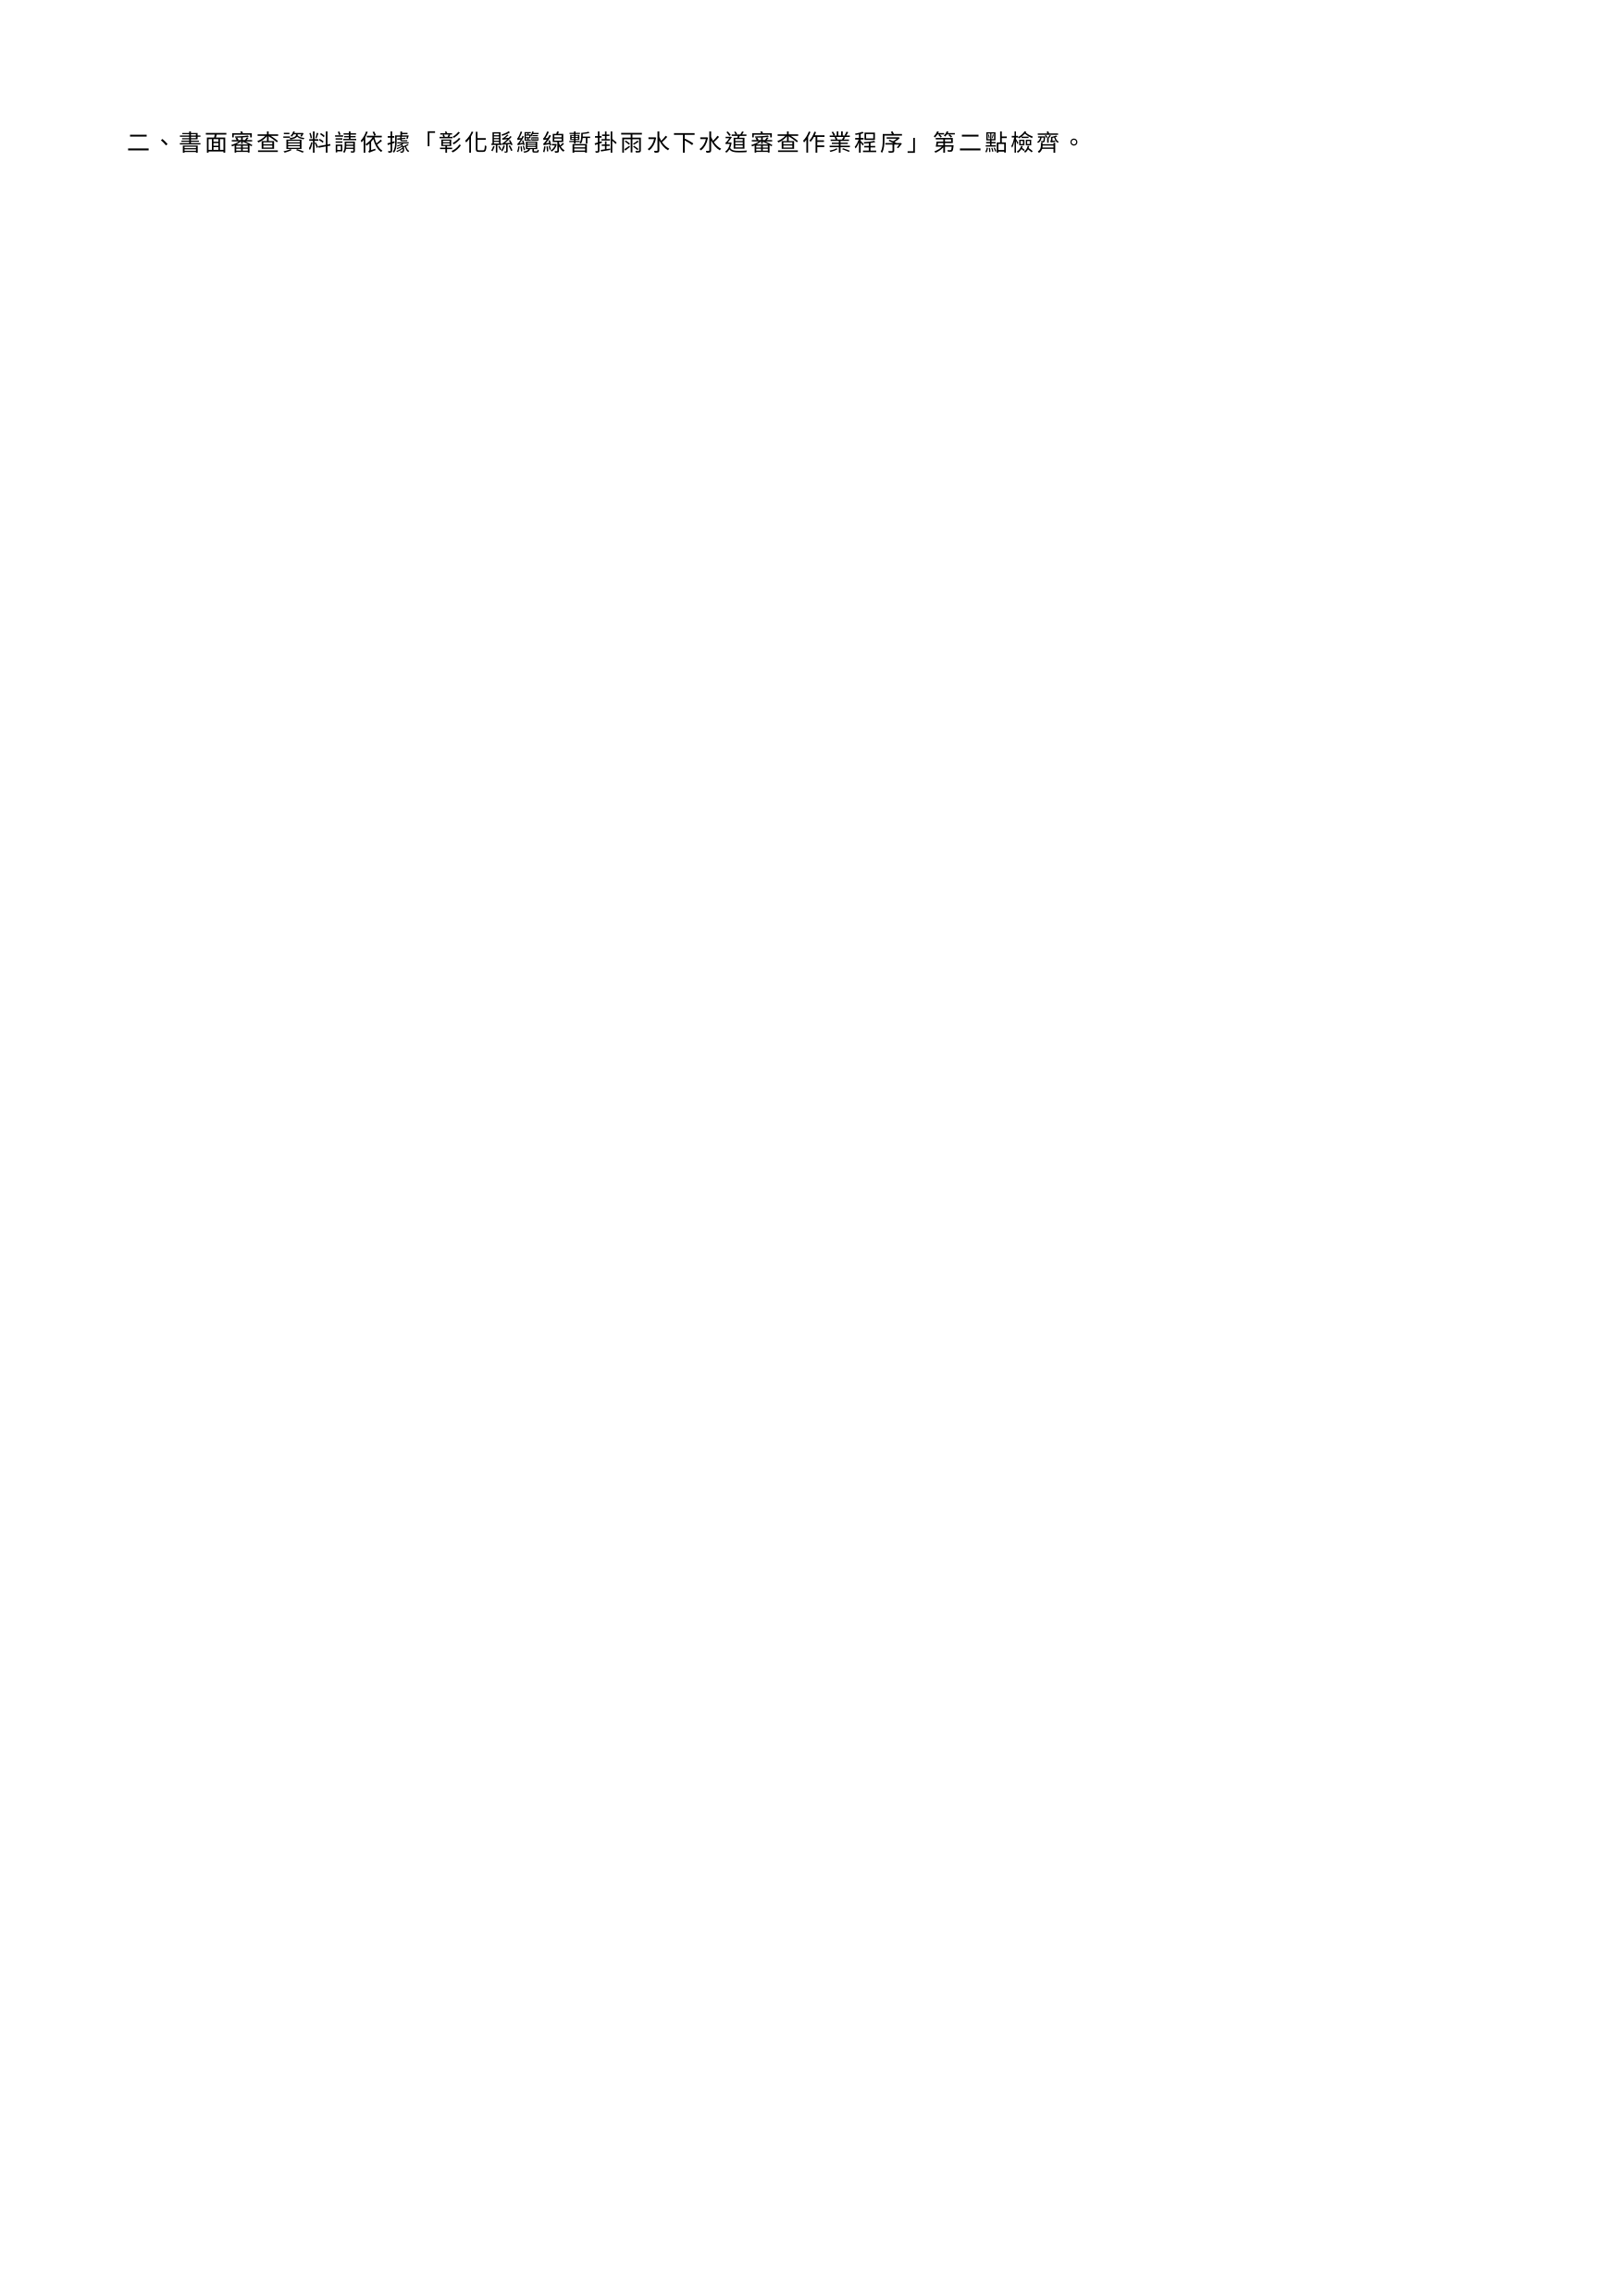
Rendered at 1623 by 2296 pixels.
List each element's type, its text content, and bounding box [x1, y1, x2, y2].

text 二、書面審查資料請依據「彰化縣纜線暫掛雨水下水道審查作業程序」第二點檢齊。 [109, 124, 1514, 158]
